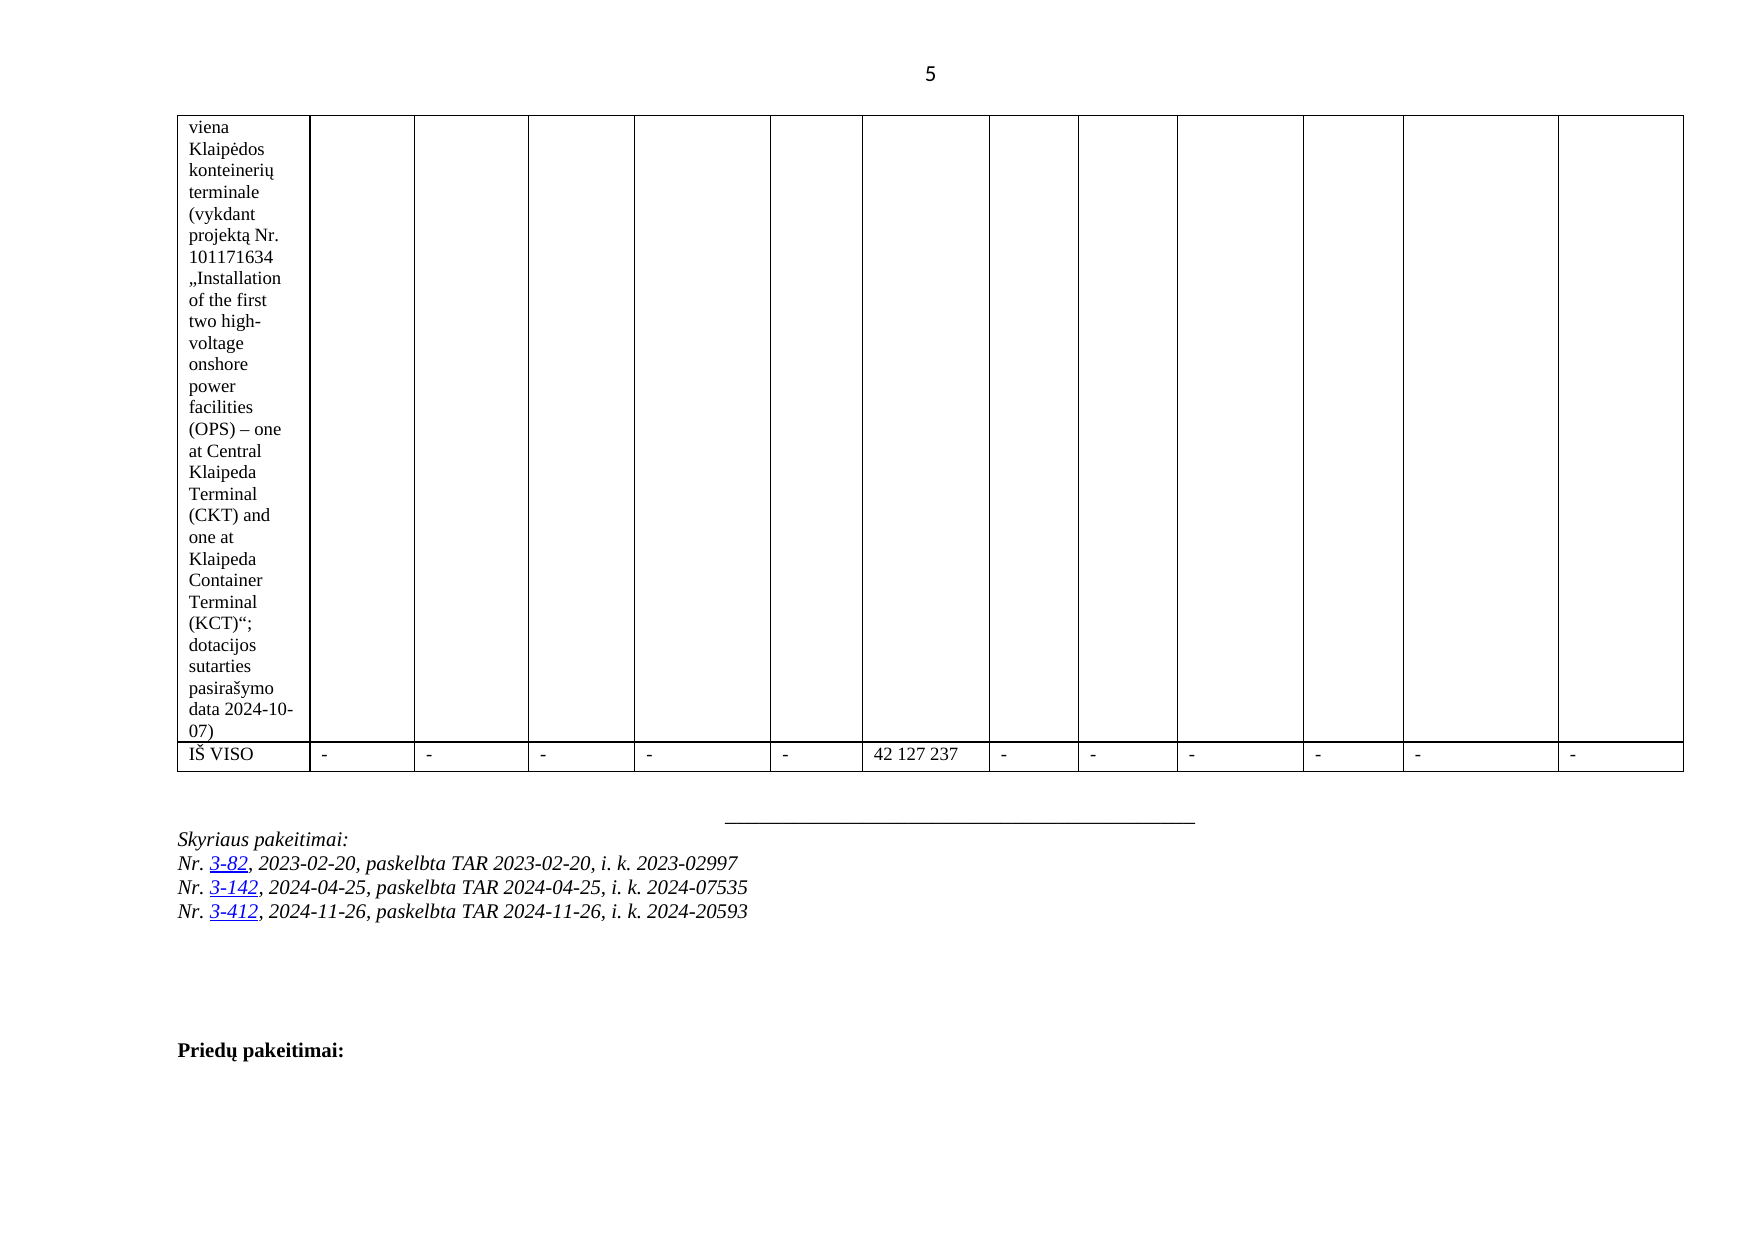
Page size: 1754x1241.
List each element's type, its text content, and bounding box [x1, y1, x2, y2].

table_cell [771, 116, 862, 741]
table_cell [1178, 116, 1303, 741]
table_cell - [771, 743, 862, 771]
table_cell [311, 116, 414, 741]
table_cell [635, 116, 770, 741]
table_cell 42 127 237 [863, 743, 989, 771]
table_cell - [1304, 743, 1403, 771]
text Skyriaus pakeitimai: [177, 827, 1683, 851]
table_cell - [1079, 743, 1177, 771]
table_cell [990, 116, 1078, 741]
text Nr. 3-82, 2023-02-20, paskelbta TAR 2023-02-20, i. k. 2023-02997 [177, 851, 1683, 875]
table_cell [1304, 116, 1403, 741]
table_cell - [1178, 743, 1303, 771]
table_cell [1079, 116, 1177, 741]
text _________________________________________ [177, 800, 1683, 827]
table_cell - [1559, 116, 1683, 741]
table_cell [1404, 116, 1558, 741]
table_cell - [529, 743, 634, 771]
table_cell - [311, 743, 414, 771]
text Priedų pakeitimai: [177, 1038, 1683, 1062]
table_cell - [1559, 743, 1683, 771]
table_cell [415, 116, 528, 741]
table_cell - [415, 743, 528, 771]
text Nr. 3-412, 2024-11-26, paskelbta TAR 2024-11-26, i. k. 2024-20593 [177, 899, 1683, 923]
table_cell - [1404, 743, 1558, 771]
table_cell - [990, 743, 1078, 771]
table_cell IŠ VISO [178, 743, 309, 771]
table_cell [863, 116, 989, 741]
table_cell viena Klaipėdos konteinerių terminale (vykdant projektą Nr. 101171634 „Installation of the first two high-voltage onshore power facilities (OPS) – one at Central Klaipeda Terminal (CKT) and one at Klaipeda Container Terminal (KCT)“; dotacijos sutarties pasirašymo data 2024-10-07) [178, 116, 309, 741]
text Nr. 3-142, 2024-04-25, paskelbta TAR 2024-04-25, i. k. 2024-07535 [177, 875, 1683, 899]
table_cell - [635, 743, 770, 771]
table_cell [529, 116, 634, 741]
